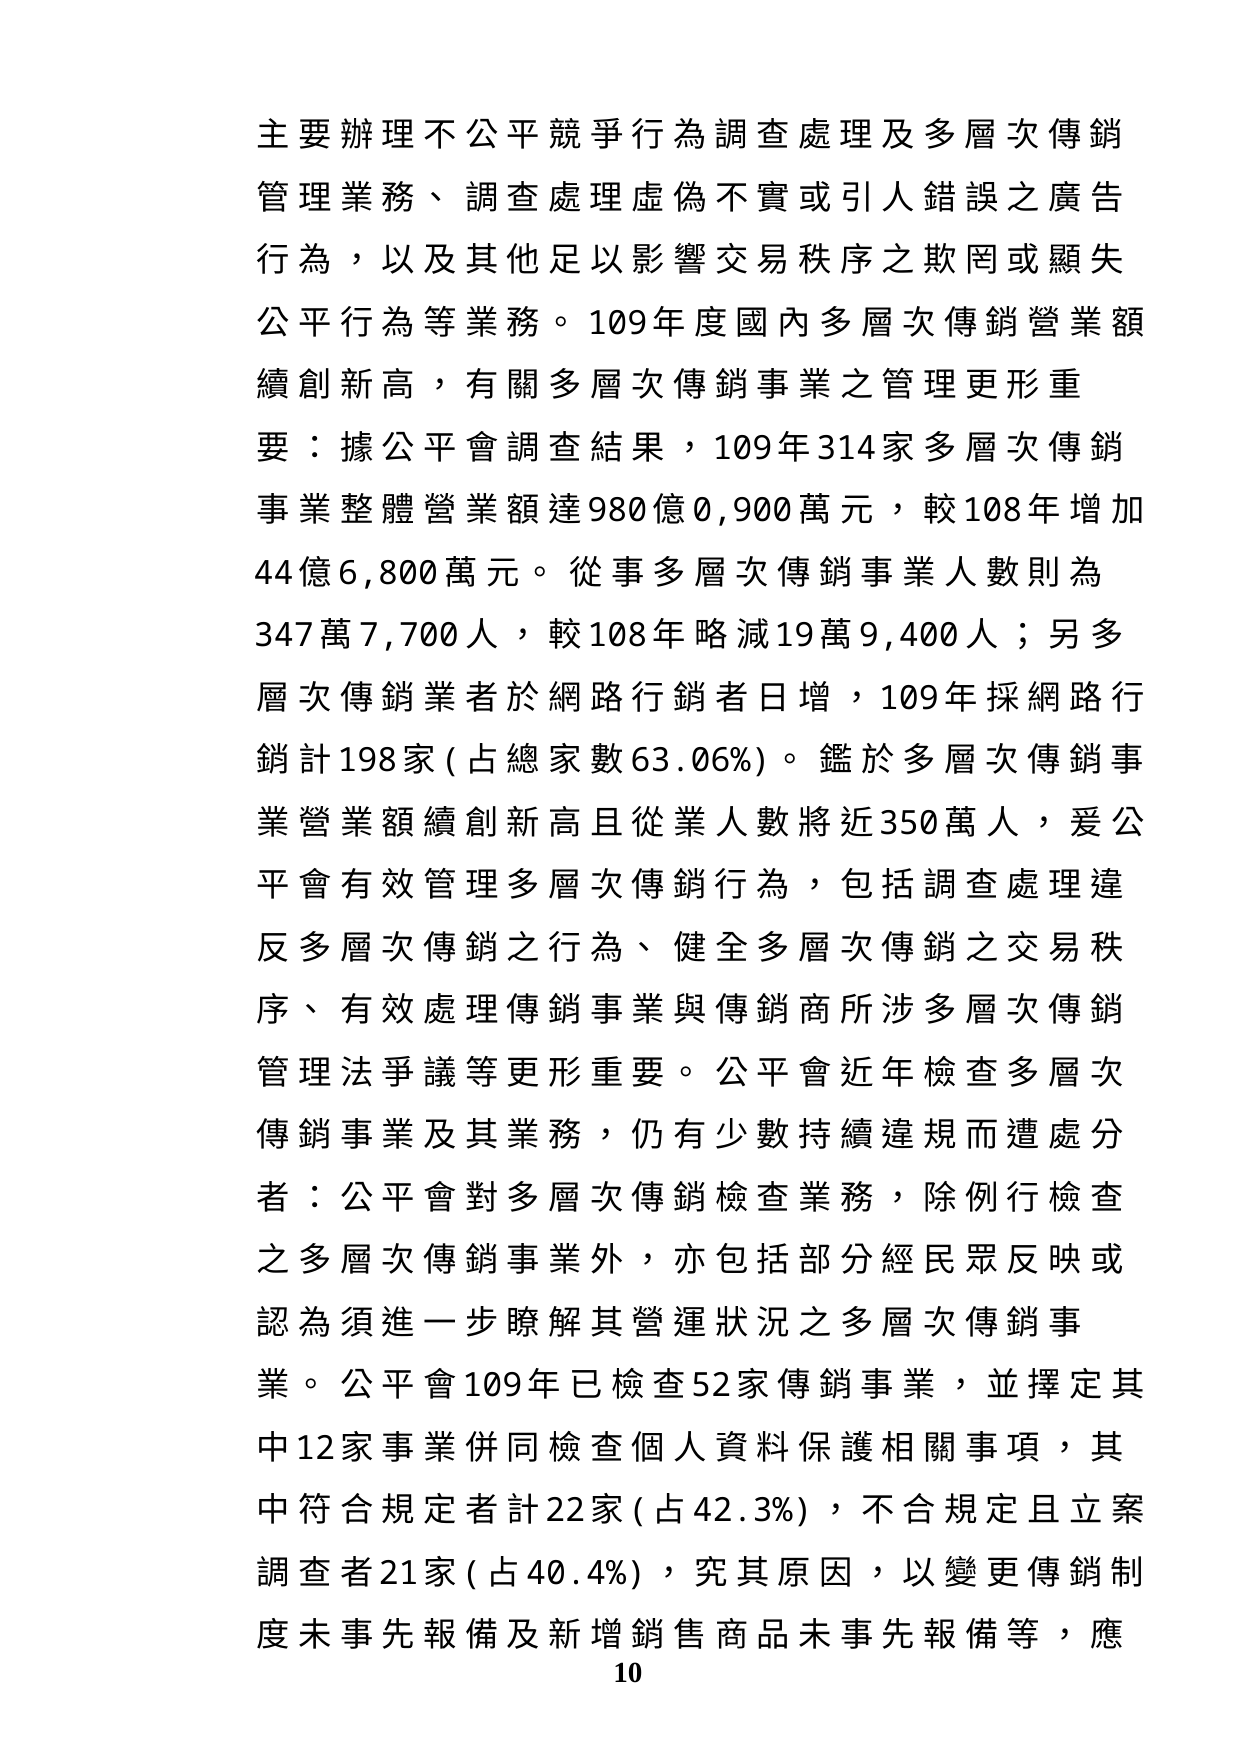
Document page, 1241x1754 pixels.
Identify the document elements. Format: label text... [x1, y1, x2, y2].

text 主要辦理不公平競爭行為調查處理及多層次傳銷管理業務、調查處理虛偽不實或引人錯誤之廣告行為，以及其他足以影響交易秩序之欺罔或顯失公平行為等業務。109年度國內多層次傳銷營業額續創新高，有關多層次傳銷事業之管理更形重要：據公平會調查結果，109年314家多層次傳銷事業整體營業額達980億0,900萬元，較108年增加44億6,800萬元。從事多層次傳銷事業人數則為347萬7,700人，較108年略減19萬9,400人；另多層次傳銷業者於網路行銷者日增，109年採網路行銷計198家(占總家數63.06%)。鑑於多層次傳銷事業營業額續創新高且從業人數將近350萬人，爰公平會有效管理多層次傳銷行為，包括調查處理違反多層次傳銷之行為、健全多層次傳銷之交易秩序、有效處理傳銷事業與傳銷商所涉多層次傳銷管理法爭議等更形重要。公平會近年檢查多層次傳銷事業及其業務，仍有少數持續違規而遭處分者：公平會對多層次傳銷檢查業務，除例行檢查之多層次傳銷事業外，亦包括部分經民眾反映或認為須進一步瞭解其營運狀況之多層次傳銷事業。公平會109年已檢查52家傳銷事業，並擇定其中12家事業併同檢查個人資料保護相關事項，其中符合規定者計22家(占42.3%)，不合規定且立案調查者21家(占40.4%)，究其原因，以變更傳銷制度未事先報備及新增銷售商品未事先報備等，應 [141, 91, 1148, 1653]
